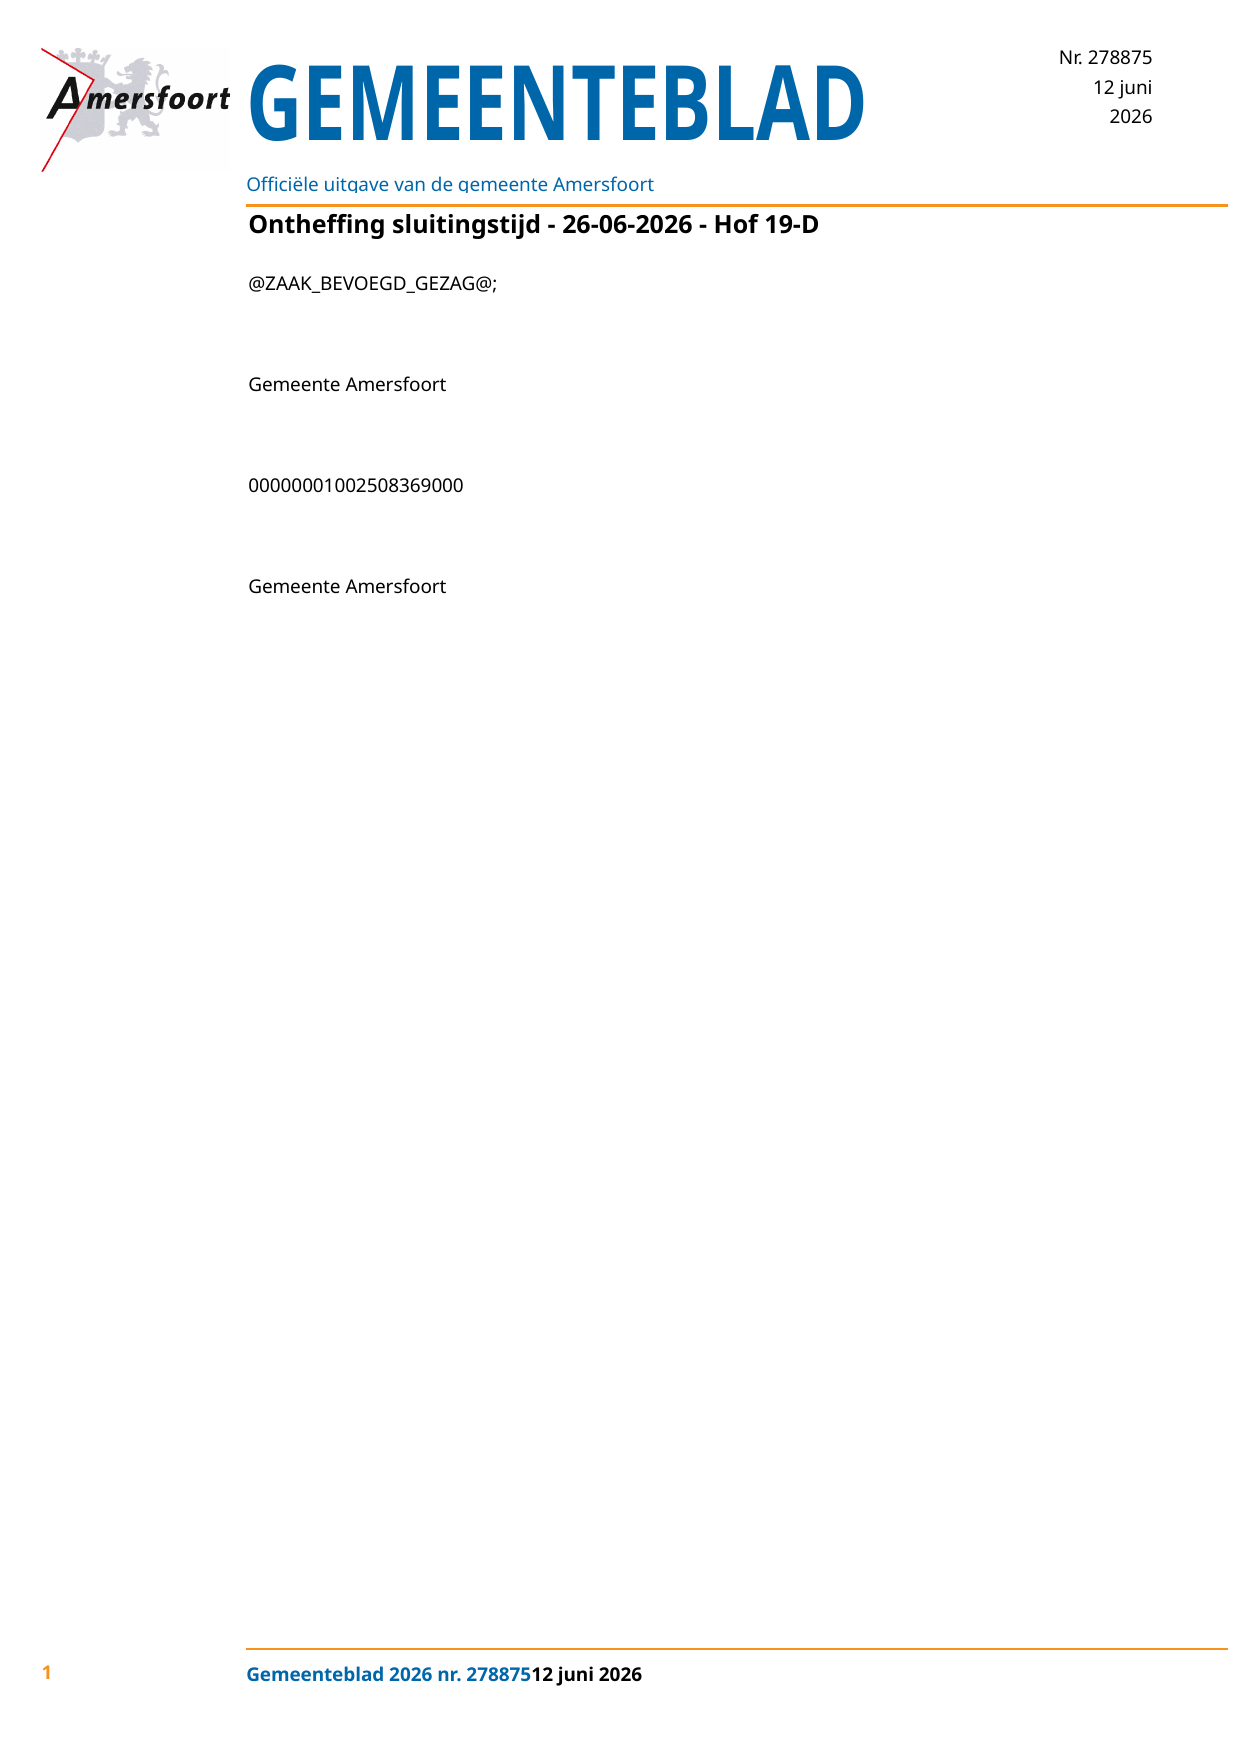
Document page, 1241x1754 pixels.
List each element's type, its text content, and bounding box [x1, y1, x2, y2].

text Gemeente Amersfoort [248, 573, 1152, 598]
picture [41, 47, 231, 172]
text Gemeente Amersfoort [248, 371, 1152, 397]
text 00000001002508369000 [248, 472, 1152, 498]
text @ZAAK_BEVOEGD_GEZAG@; [248, 270, 1152, 296]
text Ontheffing sluitingstijd - 26-06-2026 - Hof 19-D [248, 207, 1152, 241]
